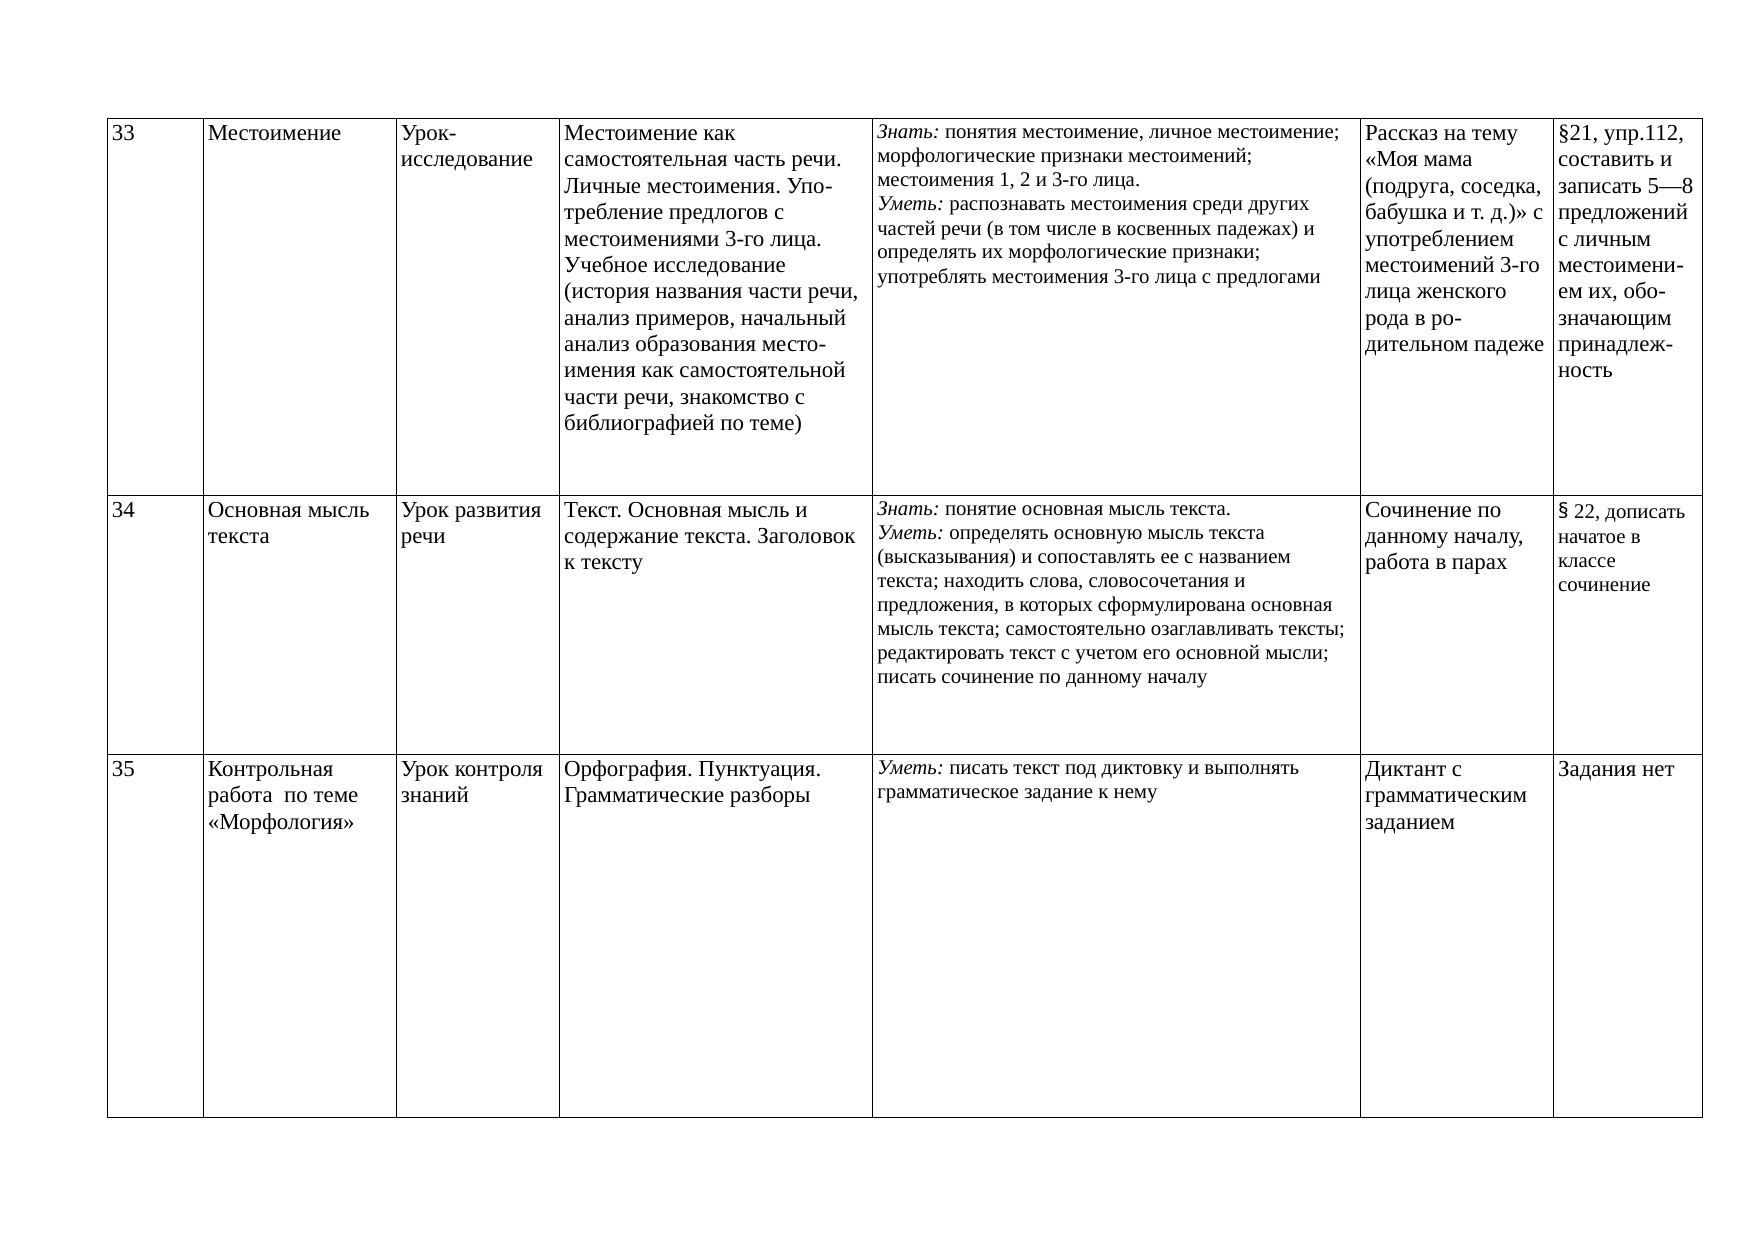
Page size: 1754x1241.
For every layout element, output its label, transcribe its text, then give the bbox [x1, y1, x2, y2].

table_cell Диктант с граммати­ческим зада­нием [1361, 755, 1553, 1117]
table_cell § 22, дописать начатое в классе сочинение [1554, 496, 1702, 754]
table_cell Урок раз­вития речи [397, 496, 559, 754]
table_cell Сочинение по данному началу, работа в парах [1361, 496, 1553, 754]
table_cell 34 [108, 496, 203, 754]
table_cell Текст. Основная мысль и содержа­ние текста. Заголо­вок к тексту [560, 496, 872, 754]
table_cell Местоимение как самостоятельная часть речи. Личные местоимения. Упо­требление пред­логов с местоиме­ниями 3-го лица. Учебное исследо­вание (история на­звания части речи, анализ примеров, начальный анализ образования место­имения как само­стоятельной части речи, знакомство с библиографией по теме) [560, 119, 872, 495]
table_cell Задания нет [1554, 755, 1702, 1117]
table_cell Местоиме­ние [204, 119, 396, 495]
table_cell Знать: понятия местоимение, личное местоимение; морфологи­ческие признаки местоимений; местоимения 1, 2 и 3-го лица. Уметь: распознавать местоиме­ния среди других частей речи (в том числе в косвенных паде­жах) и определять их морфоло­гические признаки; употреблять местоимения 3-го лица с пред­логами [873, 119, 1360, 495]
table_cell Урок конт­роля знаний [397, 755, 559, 1117]
table_cell Знать: понятие основная мысль текста. Уметь: определять основную мысль текста (высказывания) и сопоставлять ее с названием текста; находить слова, словосо­четания и предложения, в кото­рых сформулирована основная мысль текста; самостоятельно озаглавливать тексты; редактиро­вать текст с учетом его основной мысли; писать сочинение по дан­ному началу [873, 496, 1360, 754]
table_cell Рассказ на тему «Моя мама (подруга, соседка, бабушка и т. д.)» с употреб­лением ме­стоимений 3-го лица женского рода в ро­дительном падеже [1361, 119, 1553, 495]
table_cell Уметь: писать текст под диктов­ку и выполнять грамматическое задание к нему [873, 755, 1360, 1117]
table_cell 33 [108, 119, 203, 495]
table_cell Основная мысль тек­ста [204, 496, 396, 754]
table_cell §21, упр.112, составить и записать 5—8 пред­ложений с личным местоимени­ем их, обо­значающим принадлеж­ность [1554, 119, 1702, 495]
table_cell Контроль­ная работа по теме «Морфоло­гия» [204, 755, 396, 1117]
table_cell 35 [108, 755, 203, 1117]
table_cell Урок-исследование [397, 119, 559, 495]
table_cell Орфография. Пунктуация. Грам­матические раз­боры [560, 755, 872, 1117]
